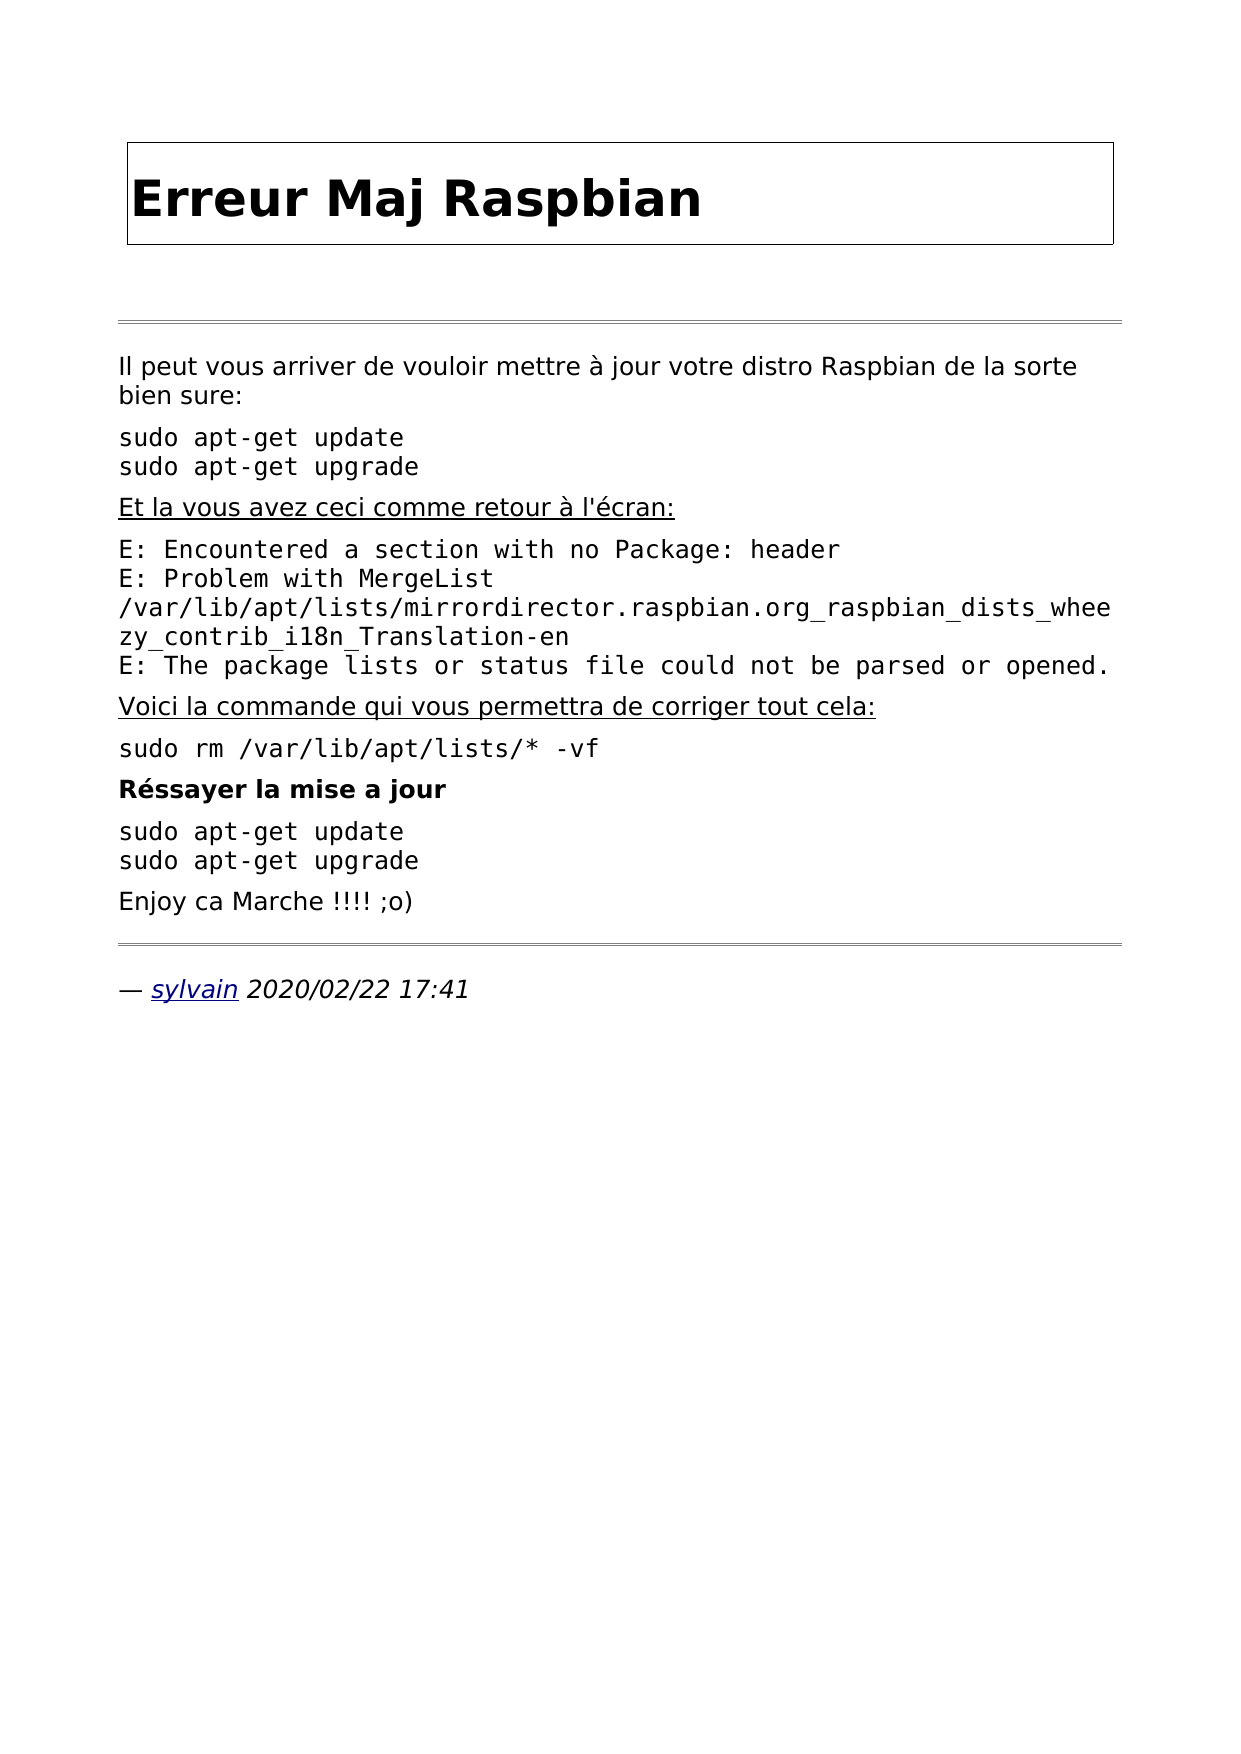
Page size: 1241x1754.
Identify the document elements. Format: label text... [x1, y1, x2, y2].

text Enjoy ca Marche !!!! ;o) [118, 887, 1122, 916]
text Et la vous avez ceci comme retour à l'écran: [118, 493, 1122, 522]
table_header Erreur Maj Raspbian [128, 143, 1113, 243]
text E: Encountered a section with no Package: header E: Problem with MergeList /var/lib/apt/lists/mirrordirector.raspbian.org_raspbian_dists_wheezy_contrib_i18n_Translation-en E: The package lists or status file could not be parsed or opened. [118, 535, 1122, 681]
text Réssayer la mise a jour [118, 775, 1122, 804]
text sudo apt-get update sudo apt-get upgrade [118, 817, 1122, 875]
text — sylvain 2020/02/22 17:41 [118, 975, 1122, 1004]
text sudo rm /var/lib/apt/lists/* -vf [118, 734, 1122, 763]
text Il peut vous arriver de vouloir mettre à jour votre distro Raspbian de la sorte bien sure: [118, 352, 1122, 411]
text Voici la commande qui vous permettra de corriger tout cela: [118, 692, 1122, 722]
text sudo apt-get update sudo apt-get upgrade [118, 423, 1122, 481]
